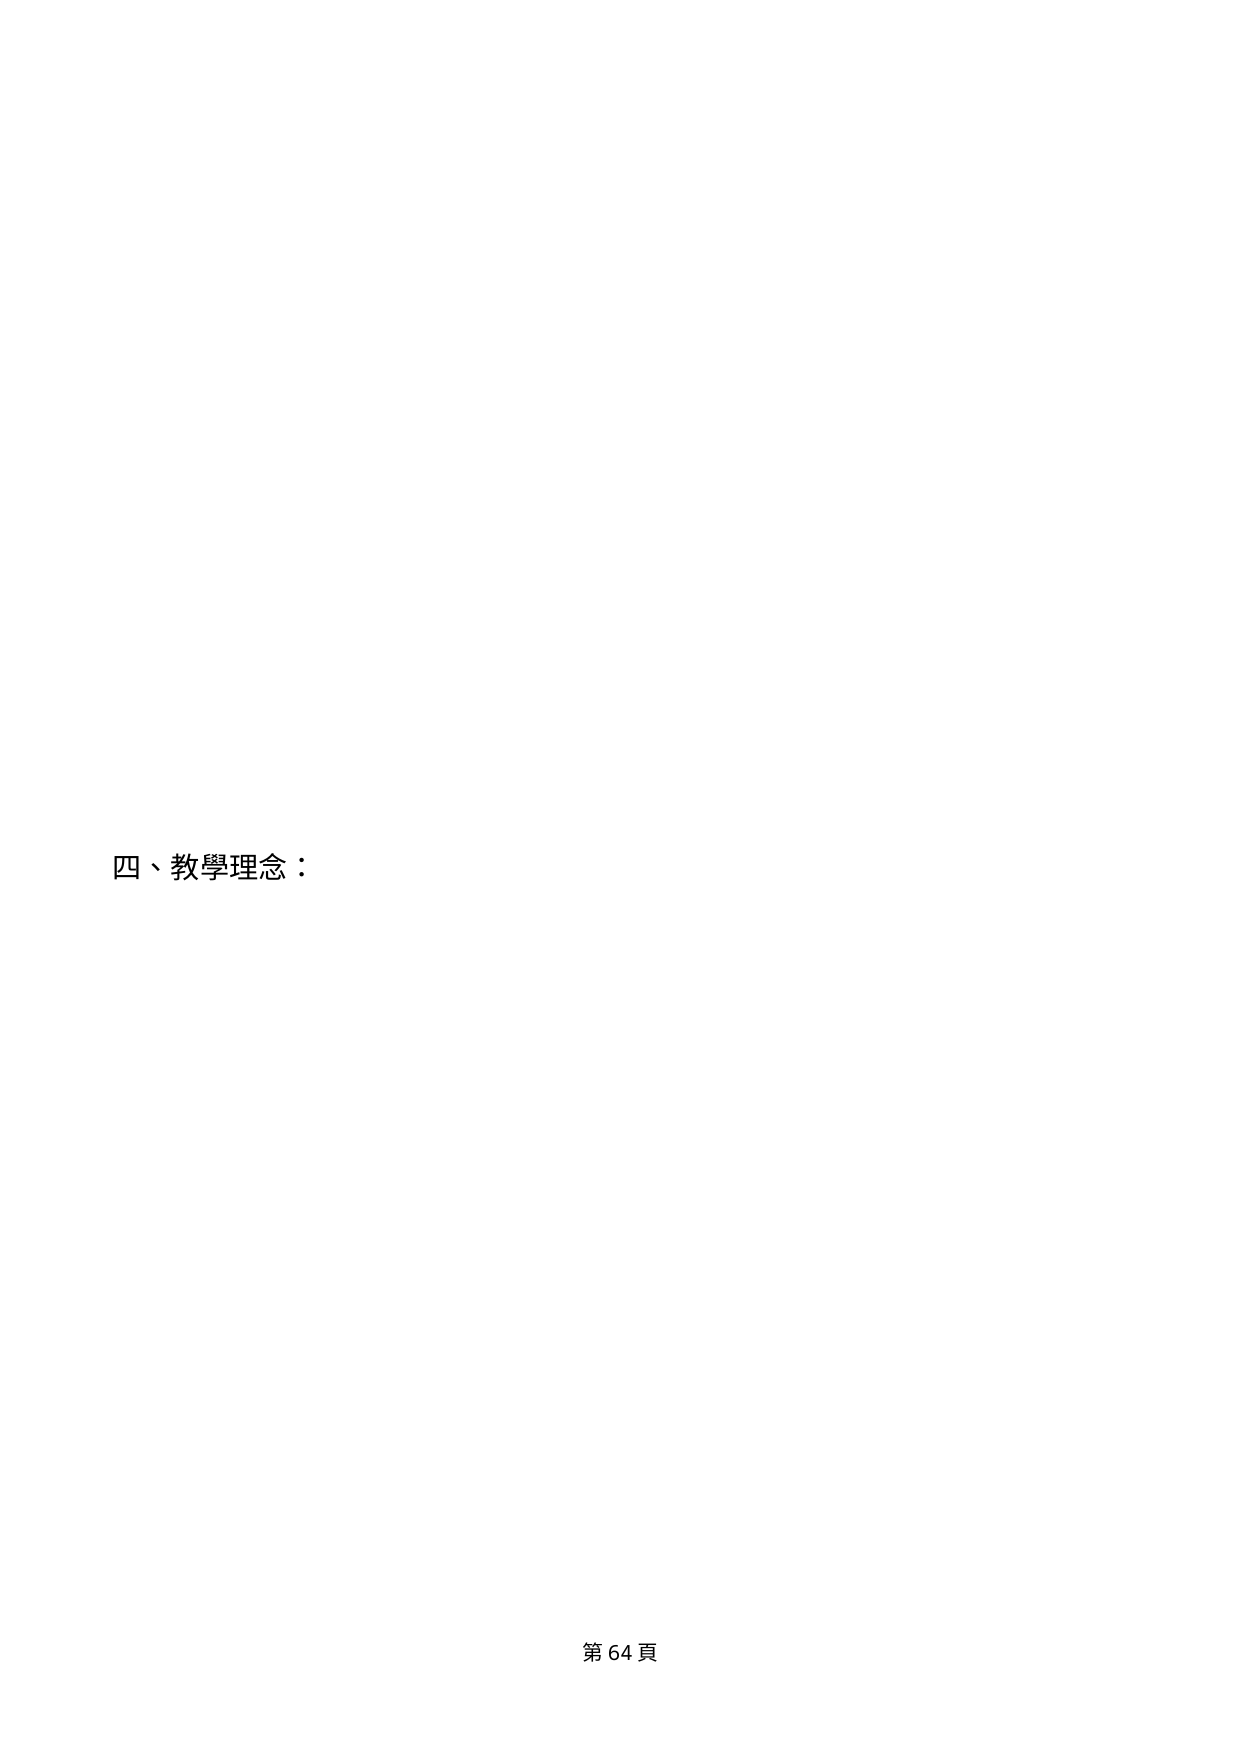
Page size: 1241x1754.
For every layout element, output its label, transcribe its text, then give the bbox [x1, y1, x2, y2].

text 四、教學理念： [112, 824, 1128, 887]
